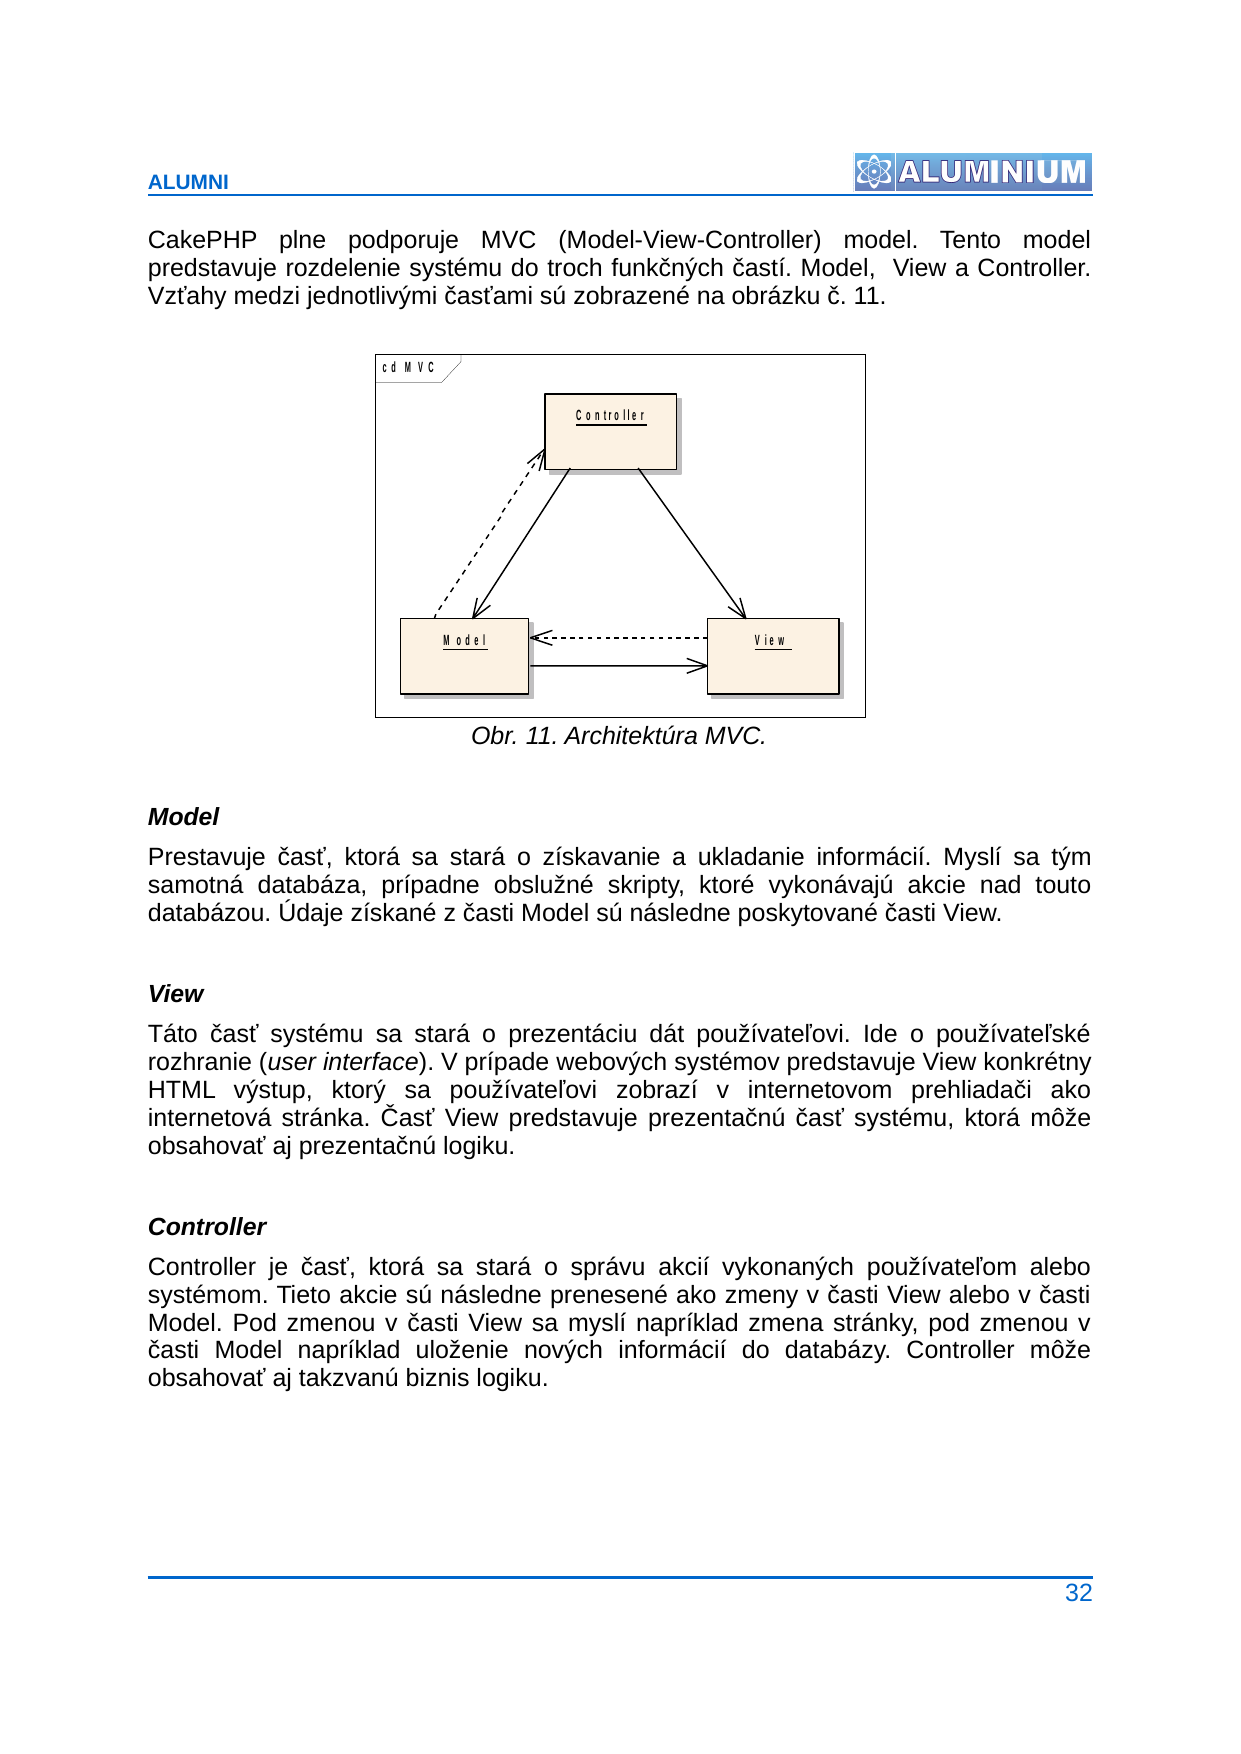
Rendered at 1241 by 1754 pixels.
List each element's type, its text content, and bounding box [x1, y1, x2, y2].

subtitle Controller [148, 1212, 1093, 1240]
subtitle View [148, 980, 1093, 1007]
text Obr. 11. Architektúra MVC. [371, 350, 870, 750]
text Prestavuje časť, ktorá sa stará o získavanie a ukladanie informácií. Myslí sa tým samotná databáza, prípadne obslužné skripty, ktoré vykonávajú akcie nad touto databázou. Údaje získané z časti Model sú následne poskytované časti View. [148, 843, 1093, 927]
text Táto časť systému sa stará o prezentáciu dát používateľovi. Ide o používateľské rozhranie (user interface). V prípade webových systémov predstavuje View konkrétny HTML výstup, ktorý sa používateľovi zobrazí v internetovom prehliadači ako internetová stránka. Časť View predstavuje prezentačnú časť systému, ktorá môže obsahovať aj prezentačnú logiku. [148, 1020, 1093, 1159]
text CakePHP plne podporuje MVC (Model-View-Controller) model. Tento model predstavuje rozdelenie systému do troch funkčných častí. Model, View a Controller. Vzťahy medzi jednotlivými časťami sú zobrazené na obrázku č. 11. [148, 226, 1093, 309]
subtitle Model [148, 803, 1093, 831]
text Controller je časť, ktorá sa stará o správu akcií vykonaných používateľom alebo systémom. Tieto akcie sú následne prenesené ako zmeny v časti View alebo v časti Model. Pod zmenou v časti View sa myslí napríklad zmena stránky, pod zmenou v časti Model napríklad uloženie nových informácií do databázy. Controller môže obsahovať aj takzvanú biznis logiku. [148, 1253, 1093, 1392]
